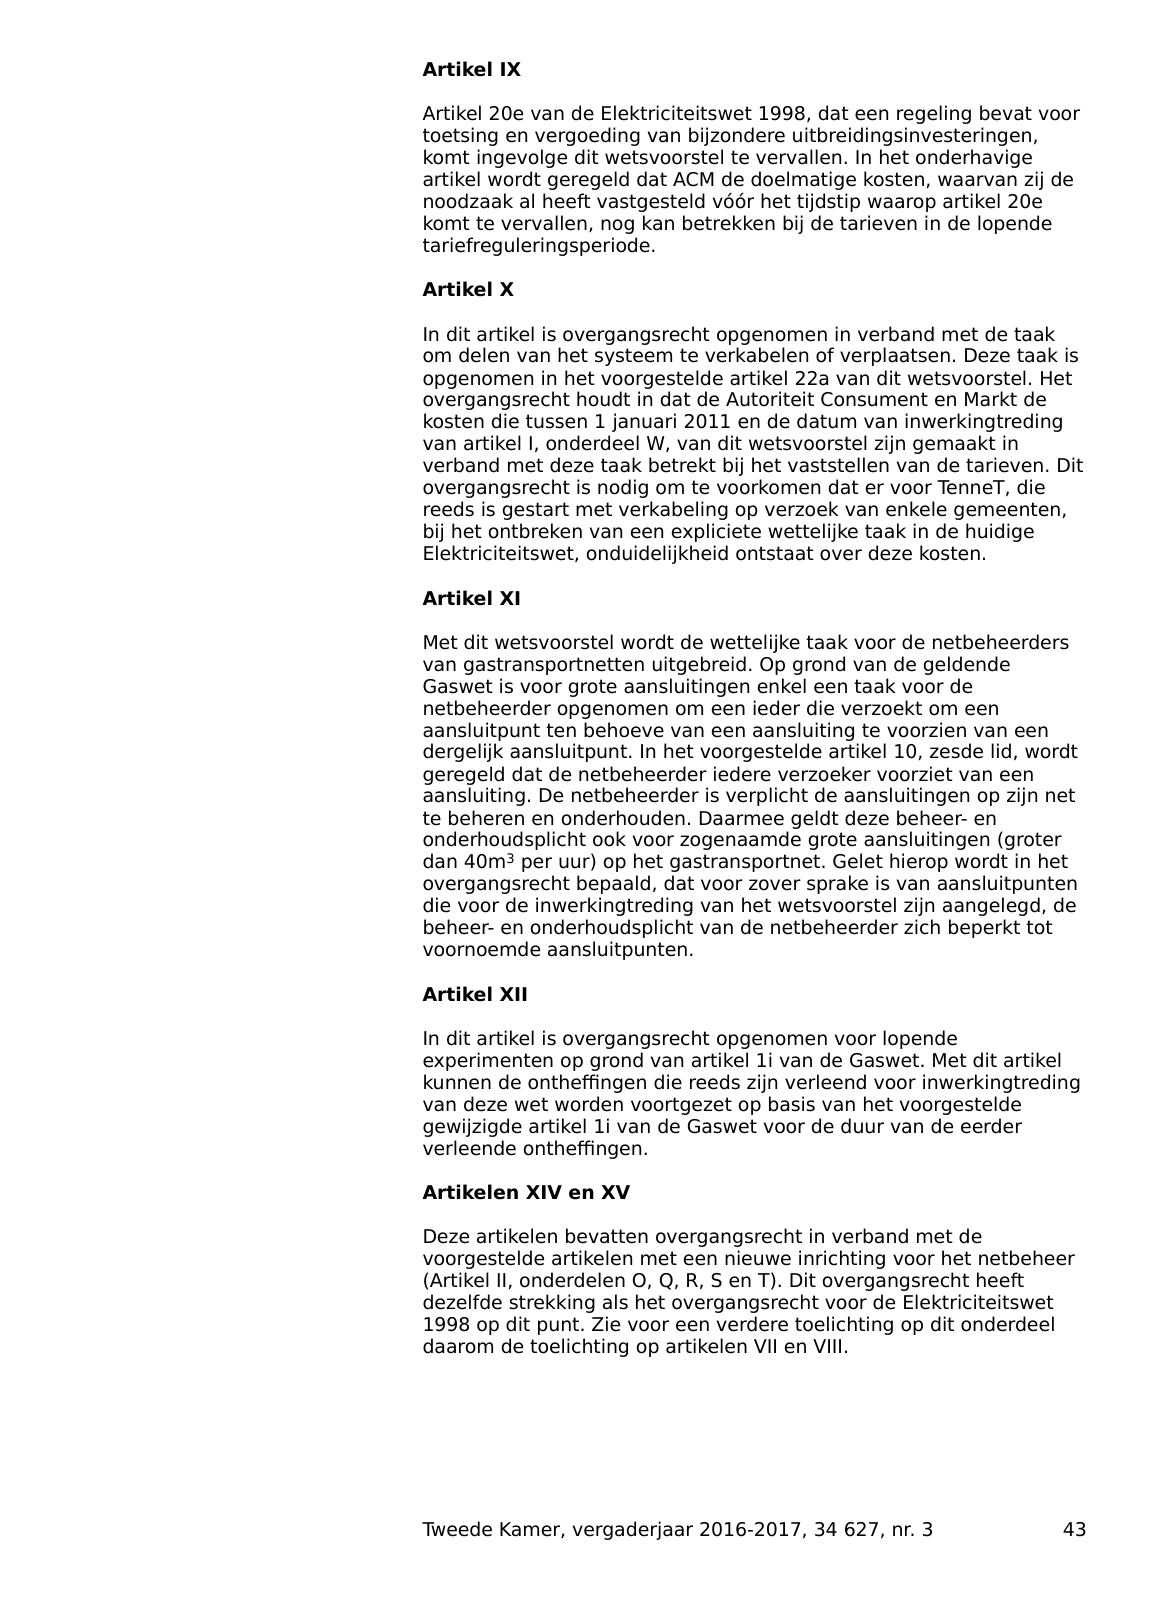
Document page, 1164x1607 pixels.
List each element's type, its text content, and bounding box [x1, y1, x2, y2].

subtitle Artikel X [422, 279, 1087, 301]
subtitle Artikel XI [422, 587, 1087, 609]
subtitle Artikel IX [422, 59, 1087, 81]
text In dit artikel is overgangsrecht opgenomen voor lopende experimenten op grond van artikel 1i van de Gaswet. Met dit artikel kunnen de ontheffingen die reeds zijn verleend voor inwerkingtreding van deze wet worden voortgezet op basis van het voorgestelde gewijzigde artikel 1i van de Gaswet voor de duur van de eerder verleende ontheffingen. [422, 1028, 1087, 1159]
text Met dit wetsvoorstel wordt de wettelijke taak voor de netbeheerders van gastransportnetten uitgebreid. Op grond van de geldende Gaswet is voor grote aansluitingen enkel een taak voor de netbeheerder opgenomen om een ieder die verzoekt om een aansluitpunt ten behoeve van een aansluiting te voorzien van een dergelijk aansluitpunt. In het voorgestelde artikel 10, zesde lid, wordt geregeld dat de netbeheerder iedere verzoeker voorziet van een aansluiting. De netbeheerder is verplicht de aansluitingen op zijn net te beheren en onderhouden. Daarmee geldt deze beheer- en onderhoudsplicht ook voor zogenaamde grote aansluitingen (groter dan 40m3 per uur) op het gastransportnet. Gelet hierop wordt in het overgangsrecht bepaald, dat voor zover sprake is van aansluitpunten die voor de inwerkingtreding van het wetsvoorstel zijn aangelegd, de beheer- en onderhoudsplicht van de netbeheerder zich beperkt tot voornoemde aansluitpunten. [422, 632, 1087, 961]
text In dit artikel is overgangsrecht opgenomen in verband met de taak om delen van het systeem te verkabelen of verplaatsen. Deze taak is opgenomen in het voorgestelde artikel 22a van dit wetsvoorstel. Het overgangsrecht houdt in dat de Autoriteit Consument en Markt de kosten die tussen 1 januari 2011 en de datum van inwerkingtreding van artikel I, onderdeel W, van dit wetsvoorstel zijn gemaakt in verband met deze taak betrekt bij het vaststellen van de tarieven. Dit overgangsrecht is nodig om te voorkomen dat er voor TenneT, die reeds is gestart met verkabeling op verzoek van enkele gemeenten, bij het ontbreken van een expliciete wettelijke taak in de huidige Elektriciteitswet, onduidelijkheid ontstaat over deze kosten. [422, 323, 1087, 565]
subtitle Artikel XII [422, 983, 1087, 1005]
text Deze artikelen bevatten overgangsrecht in verband met de voorgestelde artikelen met een nieuwe inrichting voor het netbeheer (Artikel II, onderdelen O, Q, R, S en T). Dit overgangsrecht heeft dezelfde strekking als het overgangsrecht voor de Elektriciteitswet 1998 op dit punt. Zie voor een verdere toelichting op dit onderdeel daarom de toelichting op artikelen VII en VIII. [422, 1226, 1087, 1358]
text Artikel 20e van de Elektriciteitswet 1998, dat een regeling bevat voor toetsing en vergoeding van bijzondere uitbreidingsinvesteringen, komt ingevolge dit wetsvoorstel te vervallen. In het onderhavige artikel wordt geregeld dat ACM de doelmatige kosten, waarvan zij de noodzaak al heeft vastgesteld vóór het tijdstip waarop artikel 20e komt te vervallen, nog kan betrekken bij de tarieven in de lopende tariefreguleringsperiode. [422, 103, 1087, 257]
subtitle Artikelen XIV en XV [422, 1182, 1087, 1204]
